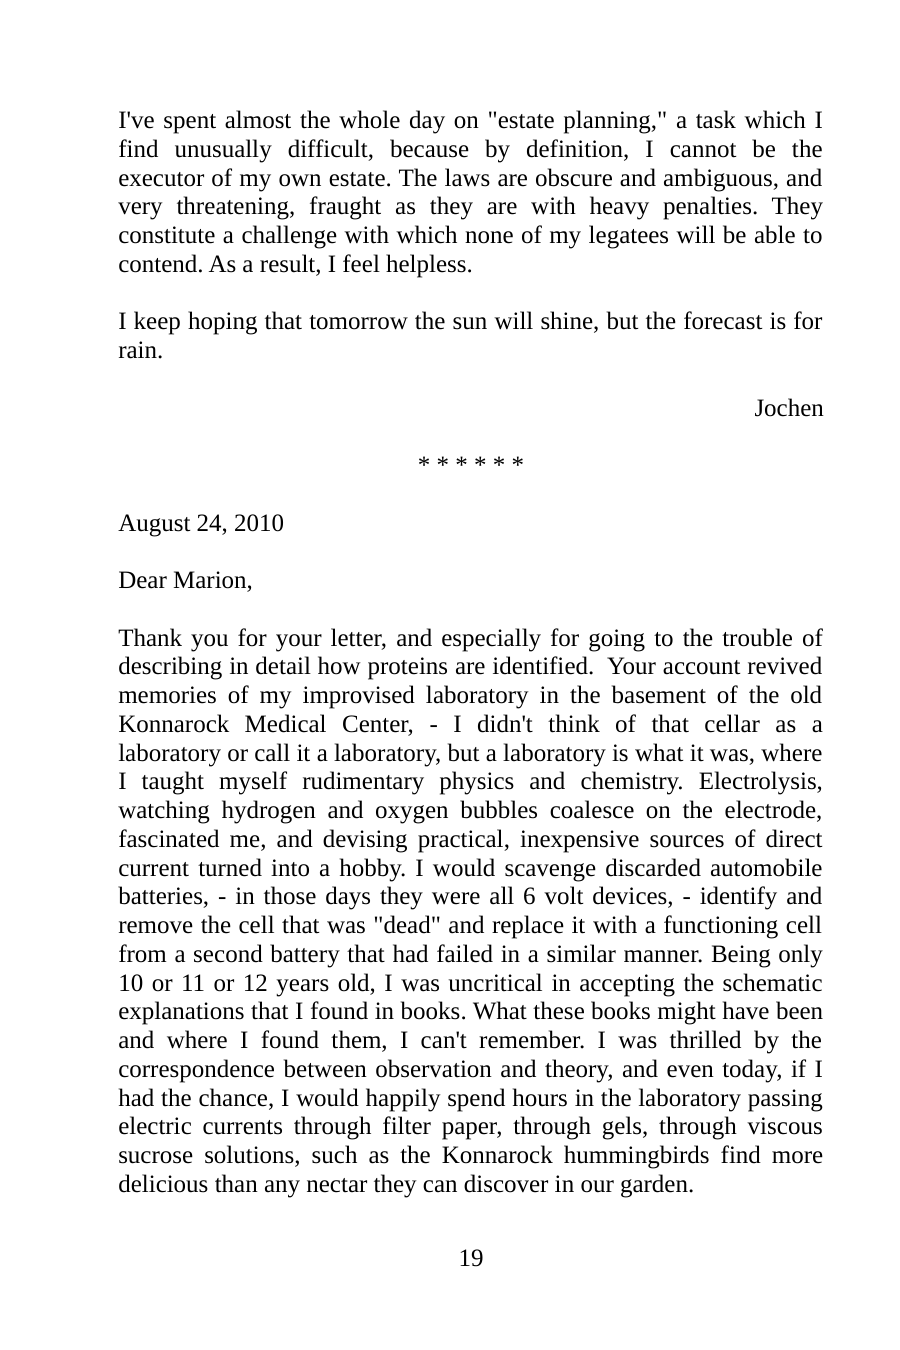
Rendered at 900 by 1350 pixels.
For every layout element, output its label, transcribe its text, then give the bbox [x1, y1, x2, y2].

text Jochen [118, 393, 823, 421]
text Thank you for your letter, and especially for going to the trouble of describing in detail how proteins are identified. Your account revived memories of my improvised laboratory in the basement of the old Konnarock Medical Center, - I didn't think of that cellar as a laboratory or call it a laboratory, but a laboratory is what it was, where I taught myself rudimentary physics and chemistry. Electrolysis, watching hydrogen and oxygen bubbles coalesce on the electrode, fascinated me, and devising practical, inexpensive sources of direct current turned into a hobby. I would scavenge discarded automobile batteries, - in those days they were all 6 volt devices, - identify and remove the cell that was "dead" and replace it with a functioning cell from a second battery that had failed in a similar manner. Being only 10 or 11 or 12 years old, I was uncritical in accepting the schematic explanations that I found in books. What these books might have been and where I found them, I can't remember. I was thrilled by the correspondence between observation and theory, and even today, if I had the chance, I would happily spend hours in the laboratory passing electric currents through filter paper, through gels, through viscous sucrose solutions, such as the Konnarock hummingbirds find more delicious than any nectar they can discover in our garden. [118, 623, 823, 1198]
text I keep hoping that tomorrow the sun will shine, but the forecast is for rain. [118, 306, 823, 364]
text I've spent almost the whole day on "estate planning," a task which I find unusually difficult, because by definition, I cannot be the executor of my own estate. The laws are obscure and ambiguous, and very threatening, fraught as they are with heavy penalties. They constitute a challenge with which none of my legatees will be able to contend. As a result, I feel helpless. [118, 105, 823, 278]
text August 24, 2010 [118, 508, 823, 536]
text Dear Marion, [118, 565, 823, 594]
text * * * * * * [118, 450, 823, 479]
